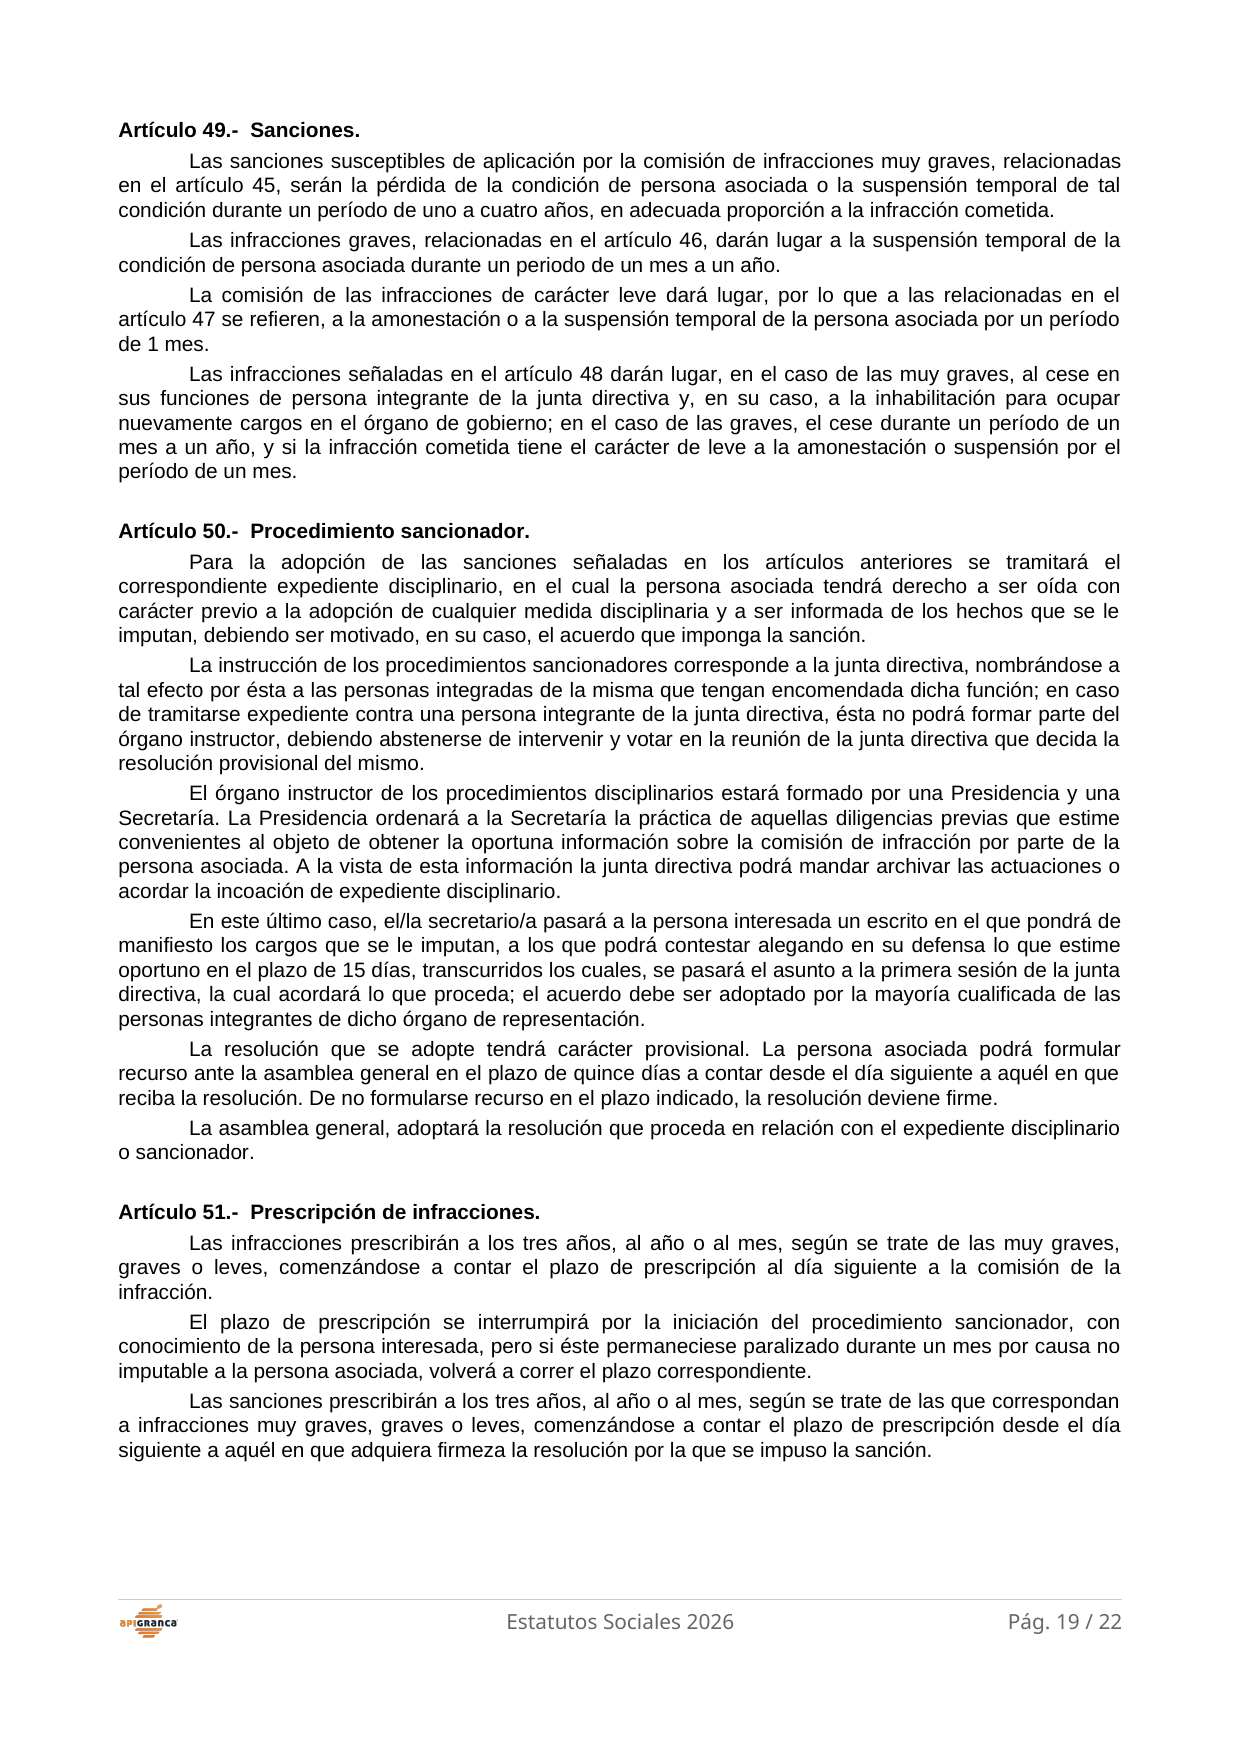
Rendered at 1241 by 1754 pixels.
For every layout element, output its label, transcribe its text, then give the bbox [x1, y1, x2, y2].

text La instrucción de los procedimientos sancionadores corresponde a la junta directiva, nombrándose a tal efecto por ésta a las personas integradas de la misma que tengan encomendada dicha función; en caso de tramitarse expediente contra una persona integrante de la junta directiva, ésta no podrá formar parte del órgano instructor, debiendo abstenerse de intervenir y votar en la reunión de la junta directiva que decida la resolución provisional del mismo. [118, 653, 1122, 775]
text Las sanciones prescribirán a los tres años, al año o al mes, según se trate de las que correspondan a infracciones muy graves, graves o leves, comenzándose a contar el plazo de prescripción desde el día siguiente a aquél en que adquiera firmeza la resolución por la que se impuso la sanción. [118, 1389, 1122, 1462]
subtitle Sanciones. [118, 118, 1122, 142]
text La resolución que se adopte tendrá carácter provisional. La persona asociada podrá formular recurso ante la asamblea general en el plazo de quince días a contar desde el día siguiente a aquél en que reciba la resolución. De no formularse recurso en el plazo indicado, la resolución deviene firme. [118, 1037, 1122, 1109]
text Las infracciones señaladas en el artículo 48 darán lugar, en el caso de las muy graves, al cese en sus funciones de persona integrante de la junta directiva y, en su caso, a la inhabilitación para ocupar nuevamente cargos en el órgano de gobierno; en el caso de las graves, el cese durante un período de un mes a un año, y si la infracción cometida tiene el carácter de leve a la amonestación o suspensión por el período de un mes. [118, 362, 1122, 483]
text El plazo de prescripción se interrumpirá por la iniciación del procedimiento sancionador, con conocimiento de la persona interesada, pero si éste permaneciese paralizado durante un mes por causa no imputable a la persona asociada, volverá a correr el plazo correspondiente. [118, 1310, 1122, 1383]
text Las infracciones graves, relacionadas en el artículo 46, darán lugar a la suspensión temporal de la condición de persona asociada durante un periodo de un mes a un año. [118, 228, 1122, 276]
picture [116, 1603, 182, 1640]
text Para la adopción de las sanciones señaladas en los artículos anteriores se tramitará el correspondiente expediente disciplinario, en el cual la persona asociada tendrá derecho a ser oída con carácter previo a la adopción de cualquier medida disciplinaria y a ser informada de los hechos que se le imputan, debiendo ser motivado, en su caso, el acuerdo que imponga la sanción. [118, 550, 1122, 647]
text En este último caso, el/la secretario/a pasará a la persona interesada un escrito en el que pondrá de manifiesto los cargos que se le imputan, a los que podrá contestar alegando en su defensa lo que estime oportuno en el plazo de 15 días, transcurridos los cuales, se pasará el asunto a la primera sesión de la junta directiva, la cual acordará lo que proceda; el acuerdo debe ser adoptado por la mayoría cualificada de las personas integrantes de dicho órgano de representación. [118, 909, 1122, 1030]
text Las sanciones susceptibles de aplicación por la comisión de infracciones muy graves, relacionadas en el artículo 45, serán la pérdida de la condición de persona asociada o la suspensión temporal de tal condición durante un período de uno a cuatro años, en adecuada proporción a la infracción cometida. [118, 149, 1122, 222]
subtitle Procedimiento sancionador. [118, 519, 1122, 543]
text La comisión de las infracciones de carácter leve dará lugar, por lo que a las relacionadas en el artículo 47 se refieren, a la amonestación o a la suspensión temporal de la persona asociada por un período de 1 mes. [118, 283, 1122, 355]
text El órgano instructor de los procedimientos disciplinarios estará formado por una Presidencia y una Secretaría. La Presidencia ordenará a la Secretaría la práctica de aquellas diligencias previas que estime convenientes al objeto de obtener la oportuna información sobre la comisión de infracción por parte de la persona asociada. A la vista de esta información la junta directiva podrá mandar archivar las actuaciones o acordar la incoación de expediente disciplinario. [118, 781, 1122, 903]
text La asamblea general, adoptará la resolución que proceda en relación con el expediente disciplinario o sancionador. [118, 1116, 1122, 1164]
text Las infracciones prescribirán a los tres años, al año o al mes, según se trate de las muy graves, graves o leves, comenzándose a contar el plazo de prescripción al día siguiente a la comisión de la infracción. [118, 1231, 1122, 1303]
subtitle Prescripción de infracciones. [118, 1200, 1122, 1224]
